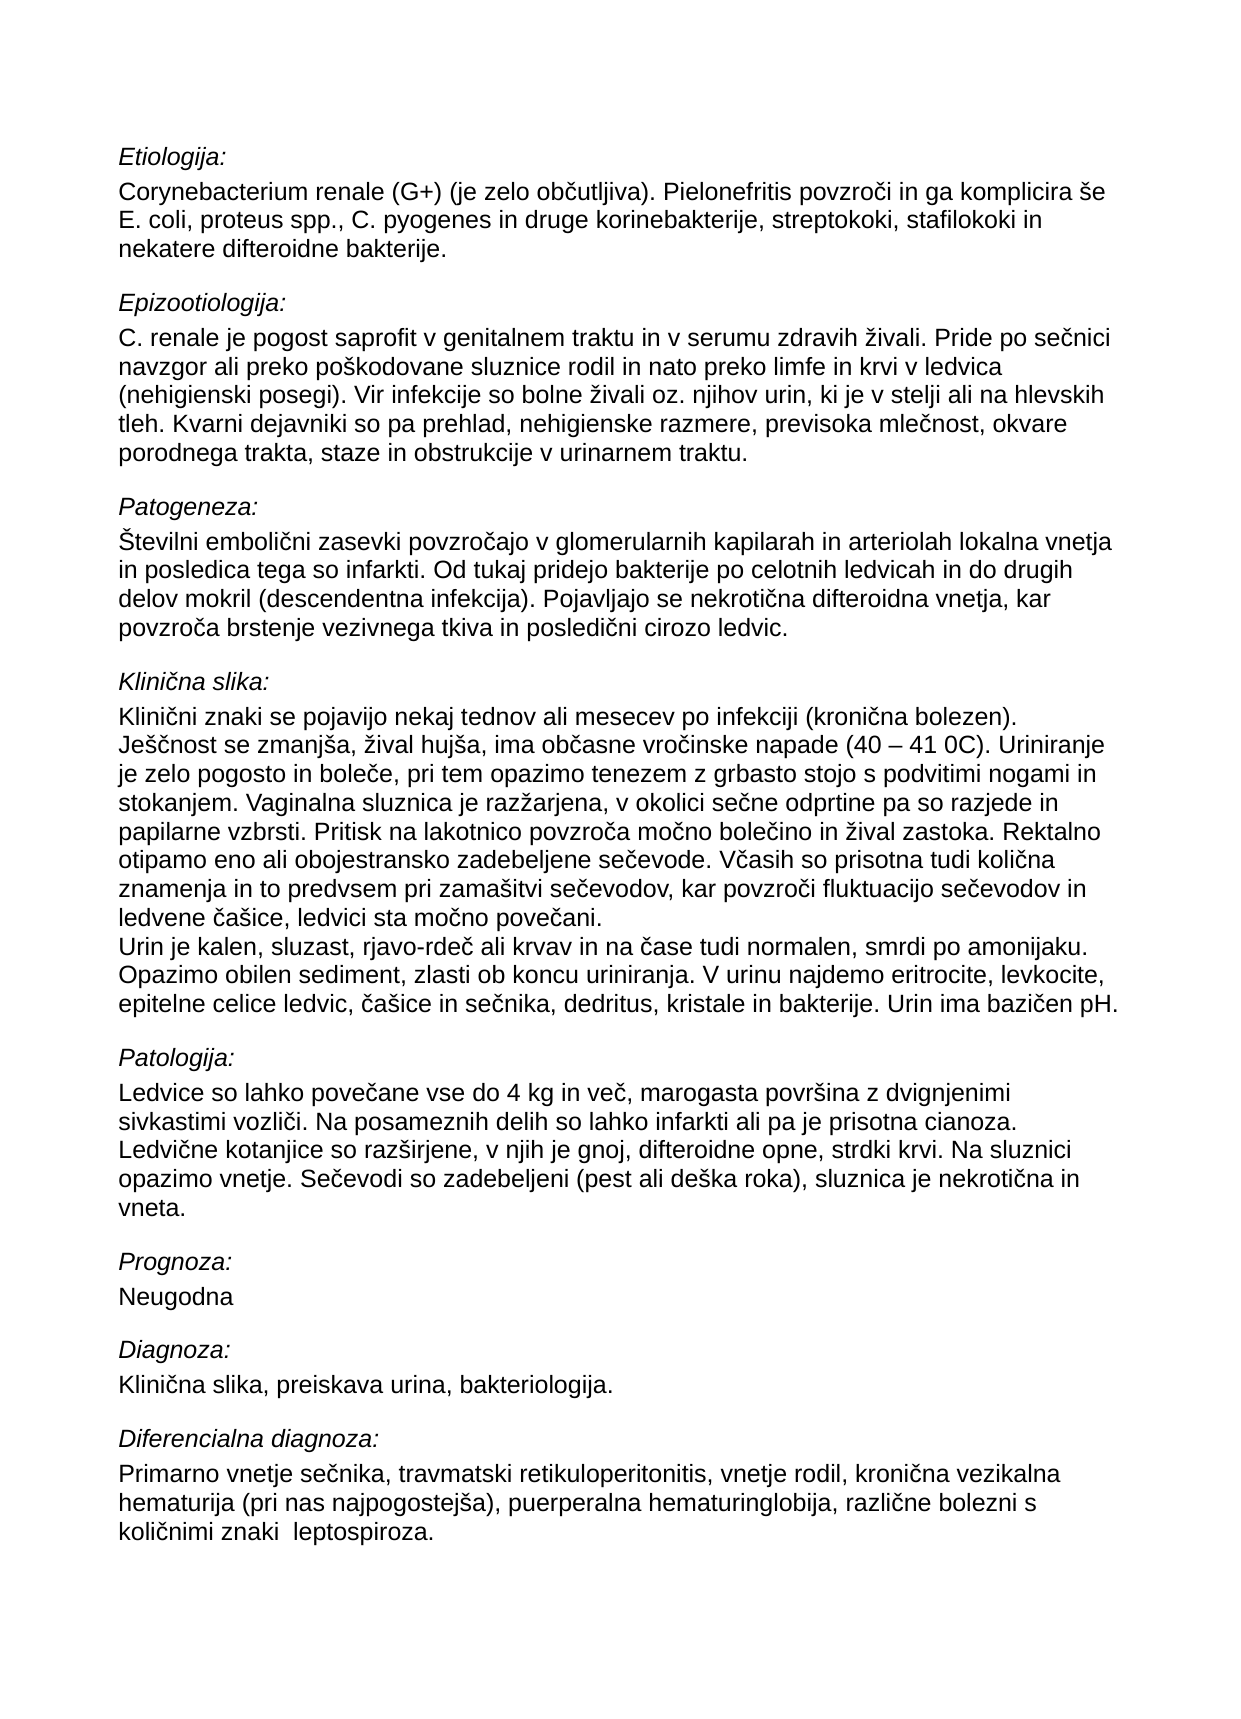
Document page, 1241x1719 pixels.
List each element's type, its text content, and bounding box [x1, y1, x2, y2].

text Urin je kalen, sluzast, rjavo-rdeč ali krvav in na čase tudi normalen, smrdi po amonijaku. Opazimo obilen sediment, zlasti ob koncu uriniranja. V urinu najdemo eritrocite, levkocite, epitelne celice ledvic, čašice in sečnika, dedritus, kristale in bakterije. Urin ima bazičen pH. [118, 932, 1122, 1018]
text Corynebacterium renale (G+) (je zelo občutljiva). Pielonefritis povzroči in ga komplicira še E. coli, proteus spp., C. pyogenes in druge korinebakterije, streptokoki, stafilokoki in nekatere difteroidne bakterije. [118, 177, 1122, 263]
text Klinični znaki se pojavijo nekaj tednov ali mesecev po infekciji (kronična bolezen). Ješčnost se zmanjša, žival hujša, ima občasne vročinske napade (40 – 41 0C). Uriniranje je zelo pogosto in boleče, pri tem opazimo tenezem z grbasto stojo s podvitimi nogami in stokanjem. Vaginalna sluznica je razžarjena, v okolici sečne odprtine pa so razjede in papilarne vzbrsti. Pritisk na lakotnico povzroča močno bolečino in žival zastoka. Rektalno otipamo eno ali obojestransko zadebeljene sečevode. Včasih so prisotna tudi količna znamenja in to predvsem pri zamašitvi sečevodov, kar povzroči fluktuacijo sečevodov in ledvene čašice, ledvici sta močno povečani. [118, 702, 1122, 932]
subtitle Epizootiologija: [118, 288, 1122, 317]
text Ledvice so lahko povečane vse do 4 kg in več, marogasta površina z dvignjenimi sivkastimi vozliči. Na posameznih delih so lahko infarkti ali pa je prisotna cianoza. Ledvične kotanjice so razširjene, v njih je gnoj, difteroidne opne, strdki krvi. Na sluznici opazimo vnetje. Sečevodi so zadebeljeni (pest ali deška roka), sluznica je nekrotična in vneta. [118, 1078, 1122, 1222]
subtitle Etiologija: [118, 142, 1122, 171]
text C. renale je pogost saprofit v genitalnem traktu in v serumu zdravih živali. Pride po sečnici navzgor ali preko poškodovane sluznice rodil in nato preko limfe in krvi v ledvica (nehigienski posegi). Vir infekcije so bolne živali oz. njihov urin, ki je v stelji ali na hlevskih tleh. Kvarni dejavniki so pa prehlad, nehigienske razmere, previsoka mlečnost, okvare porodnega trakta, staze in obstrukcije v urinarnem traktu. [118, 323, 1122, 467]
subtitle Patogeneza: [118, 492, 1122, 521]
subtitle Patologija: [118, 1043, 1122, 1072]
subtitle Klinična slika: [118, 667, 1122, 696]
text Klinična slika, preiskava urina, bakteriologija. [118, 1371, 1122, 1399]
text Primarno vnetje sečnika, travmatski retikuloperitonitis, vnetje rodil, kronična vezikalna hematurija (pri nas najpogostejša), puerperalna hematuringlobija, različne bolezni s količnimi znaki leptospiroza. [118, 1459, 1122, 1546]
text Neugodna [118, 1282, 1122, 1311]
text Številni embolični zasevki povzročajo v glomerularnih kapilarah in arteriolah lokalna vnetja in posledica tega so infarkti. Od tukaj pridejo bakterije po celotnih ledvicah in do drugih delov mokril (descendentna infekcija). Pojavljajo se nekrotična difteroidna vnetja, kar povzroča brstenje vezivnega tkiva in posledični cirozo ledvic. [118, 527, 1122, 642]
subtitle Prognoza: [118, 1247, 1122, 1276]
subtitle Diferencialna diagnoza: [118, 1424, 1122, 1453]
subtitle Diagnoza: [118, 1336, 1122, 1364]
